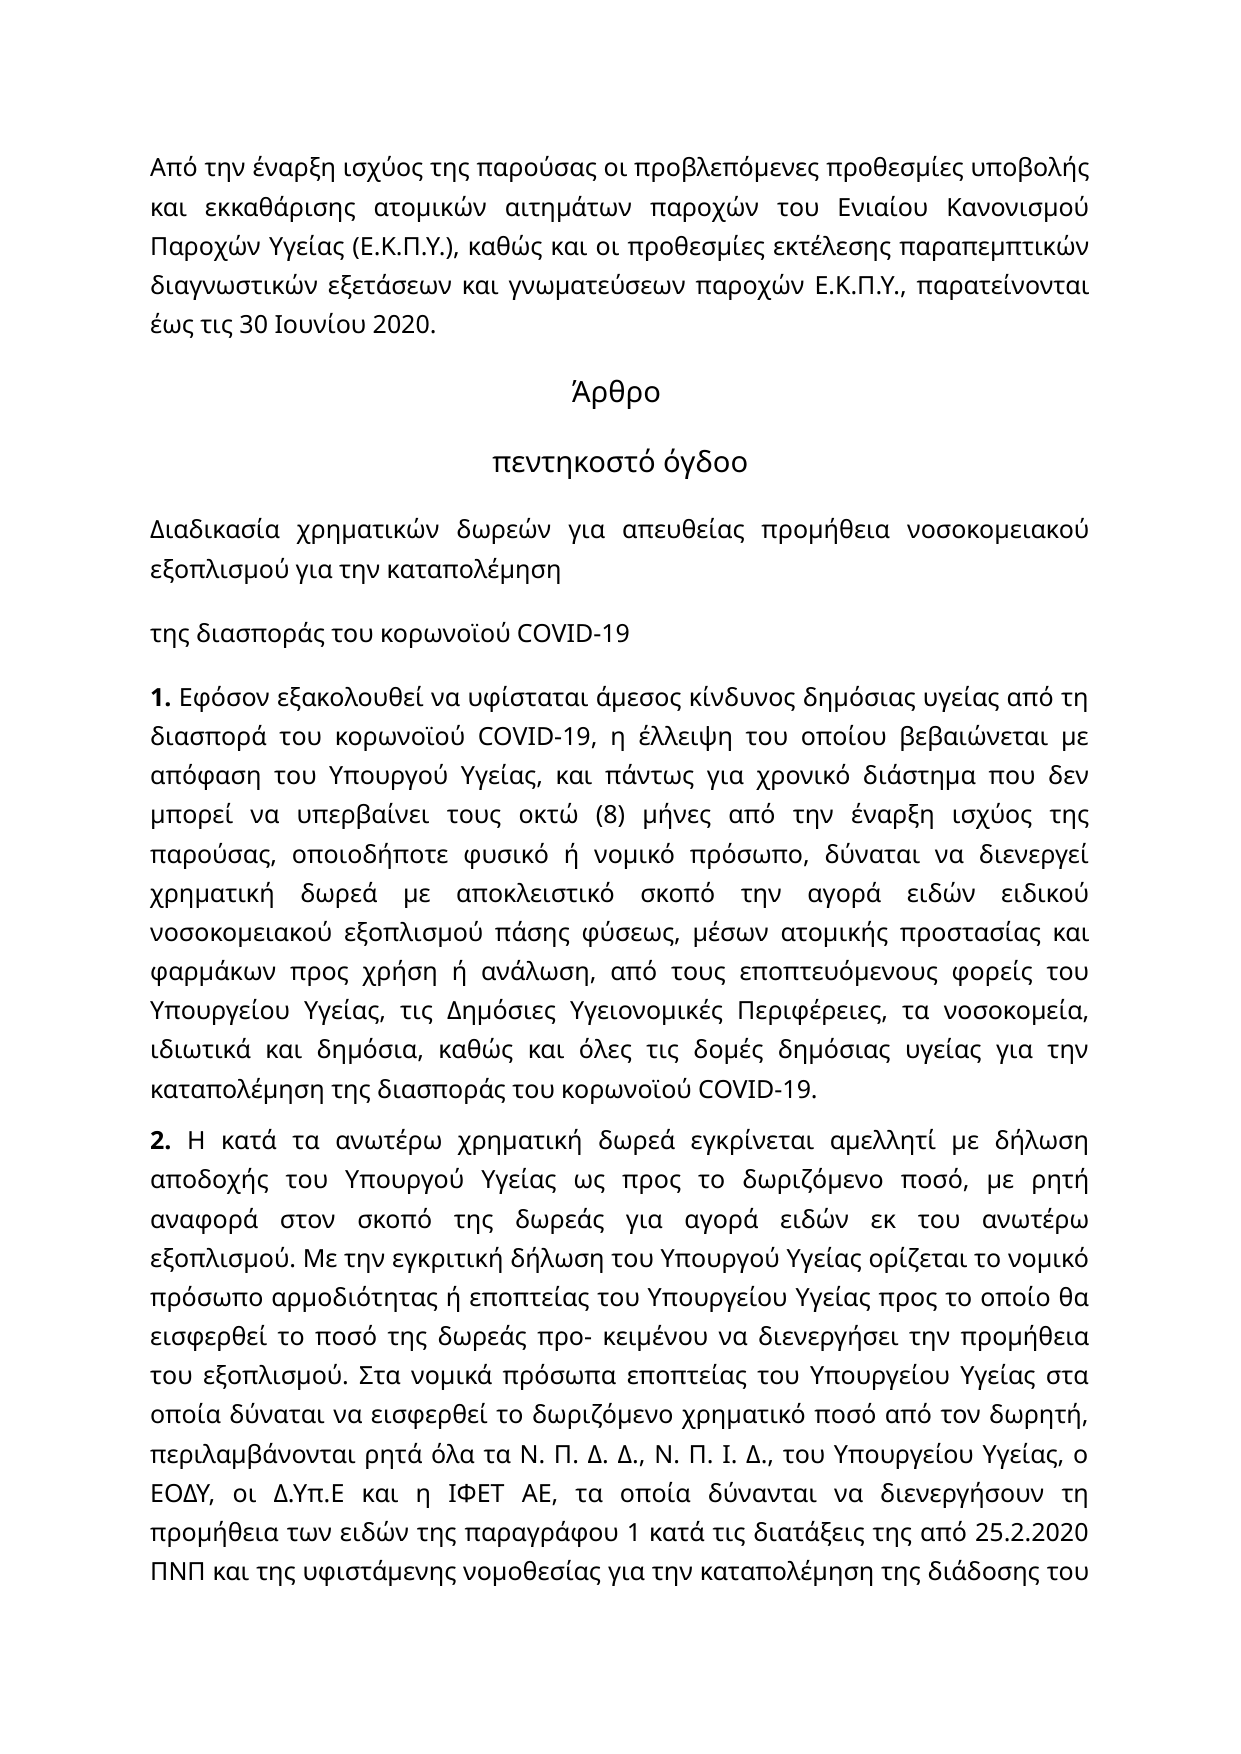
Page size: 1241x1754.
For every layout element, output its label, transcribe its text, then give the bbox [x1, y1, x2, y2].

subtitle Άρθρο [150, 371, 1090, 411]
text 1. Εφόσον εξακολουθεί να υφίσταται άμεσος κίνδυνος δημόσιας υγείας από τη διασπορά του κορωνοϊού COVID-19, η έλλειψη του οποίου βεβαιώνεται με απόφαση του Υπουργού Υγείας, και πάντως για χρονικό διάστημα που δεν μπορεί να υπερβαίνει τους οκτώ (8) μήνες από την έναρξη ισχύος της παρούσας, οποιοδήποτε φυσικό ή νομικό πρόσωπο, δύναται να διενεργεί χρηματική δωρεά με αποκλειστικό σκοπό την αγορά ειδών ειδικού νοσοκομειακού εξοπλισμού πάσης φύσεως, μέσων ατομικής προστασίας και φαρμάκων προς χρήση ή ανάλωση, από τους εποπτευόμενους φορείς του Υπουργείου Υγείας, τις Δημόσιες Υγειονομικές Περιφέρειες, τα νοσοκομεία, ιδιωτικά και δημόσια, καθώς και όλες τις δομές δημόσιας υγείας για την καταπολέμηση της διασποράς του κορωνοϊού COVID-19. [150, 679, 1090, 1105]
text Από την έναρξη ισχύος της παρούσας οι προβλεπόμενες προθεσμίες υποβολής και εκκαθάρισης ατομικών αιτημάτων παροχών του Ενιαίου Κανονισμού Παροχών Υγείας (Ε.Κ.Π.Υ.), καθώς και οι προθεσμίες εκτέλεσης παραπεμπτικών διαγνωστικών εξετάσεων και γνωματεύσεων παροχών Ε.Κ.Π.Υ., παρατείνονται έως τις 30 Ιουνίου 2020. [150, 150, 1090, 341]
text 2. Η κατά τα ανωτέρω χρηματική δωρεά εγκρίνεται αμελλητί με δήλωση αποδοχής του Υπουργού Υγείας ως προς το δωριζόμενο ποσό, με ρητή αναφορά στον σκοπό της δωρεάς για αγορά ειδών εκ του ανωτέρω εξοπλισμού. Με την εγκριτική δήλωση του Υπουργού Υγείας ορίζεται το νομικό πρόσωπο αρμοδιότητας ή εποπτείας του Υπουργείου Υγείας προς το οποίο θα εισφερθεί το ποσό της δωρεάς προ- κειμένου να διενεργήσει την προμήθεια του εξοπλισμού. Στα νομικά πρόσωπα εποπτείας του Υπουργείου Υγείας στα οποία δύναται να εισφερθεί το δωριζόμενο χρηματικό ποσό από τον δωρητή, περιλαμβάνονται ρητά όλα τα Ν. Π. Δ. Δ., Ν. Π. Ι. Δ., του Υπουργείου Υγείας, ο ΕΟΔΥ, οι Δ.Υπ.Ε και η ΙΦΕΤ ΑΕ, τα οποία δύνανται να διενεργήσουν τη προμήθεια των ειδών της παραγράφου 1 κατά τις διατάξεις της από 25.2.2020 ΠΝΠ και της υφιστάμενης νομοθεσίας για την καταπολέμηση της διάδοσης του [150, 1123, 1090, 1588]
text Διαδικασία χρηματικών δωρεών για απευθείας προμήθεια νοσοκομειακού εξοπλισμού για την καταπολέμηση [150, 512, 1090, 585]
subtitle πεντηκοστό όγδοο [150, 441, 1090, 481]
text της διασποράς του κορωνοϊού COVID-19 [150, 615, 1090, 649]
